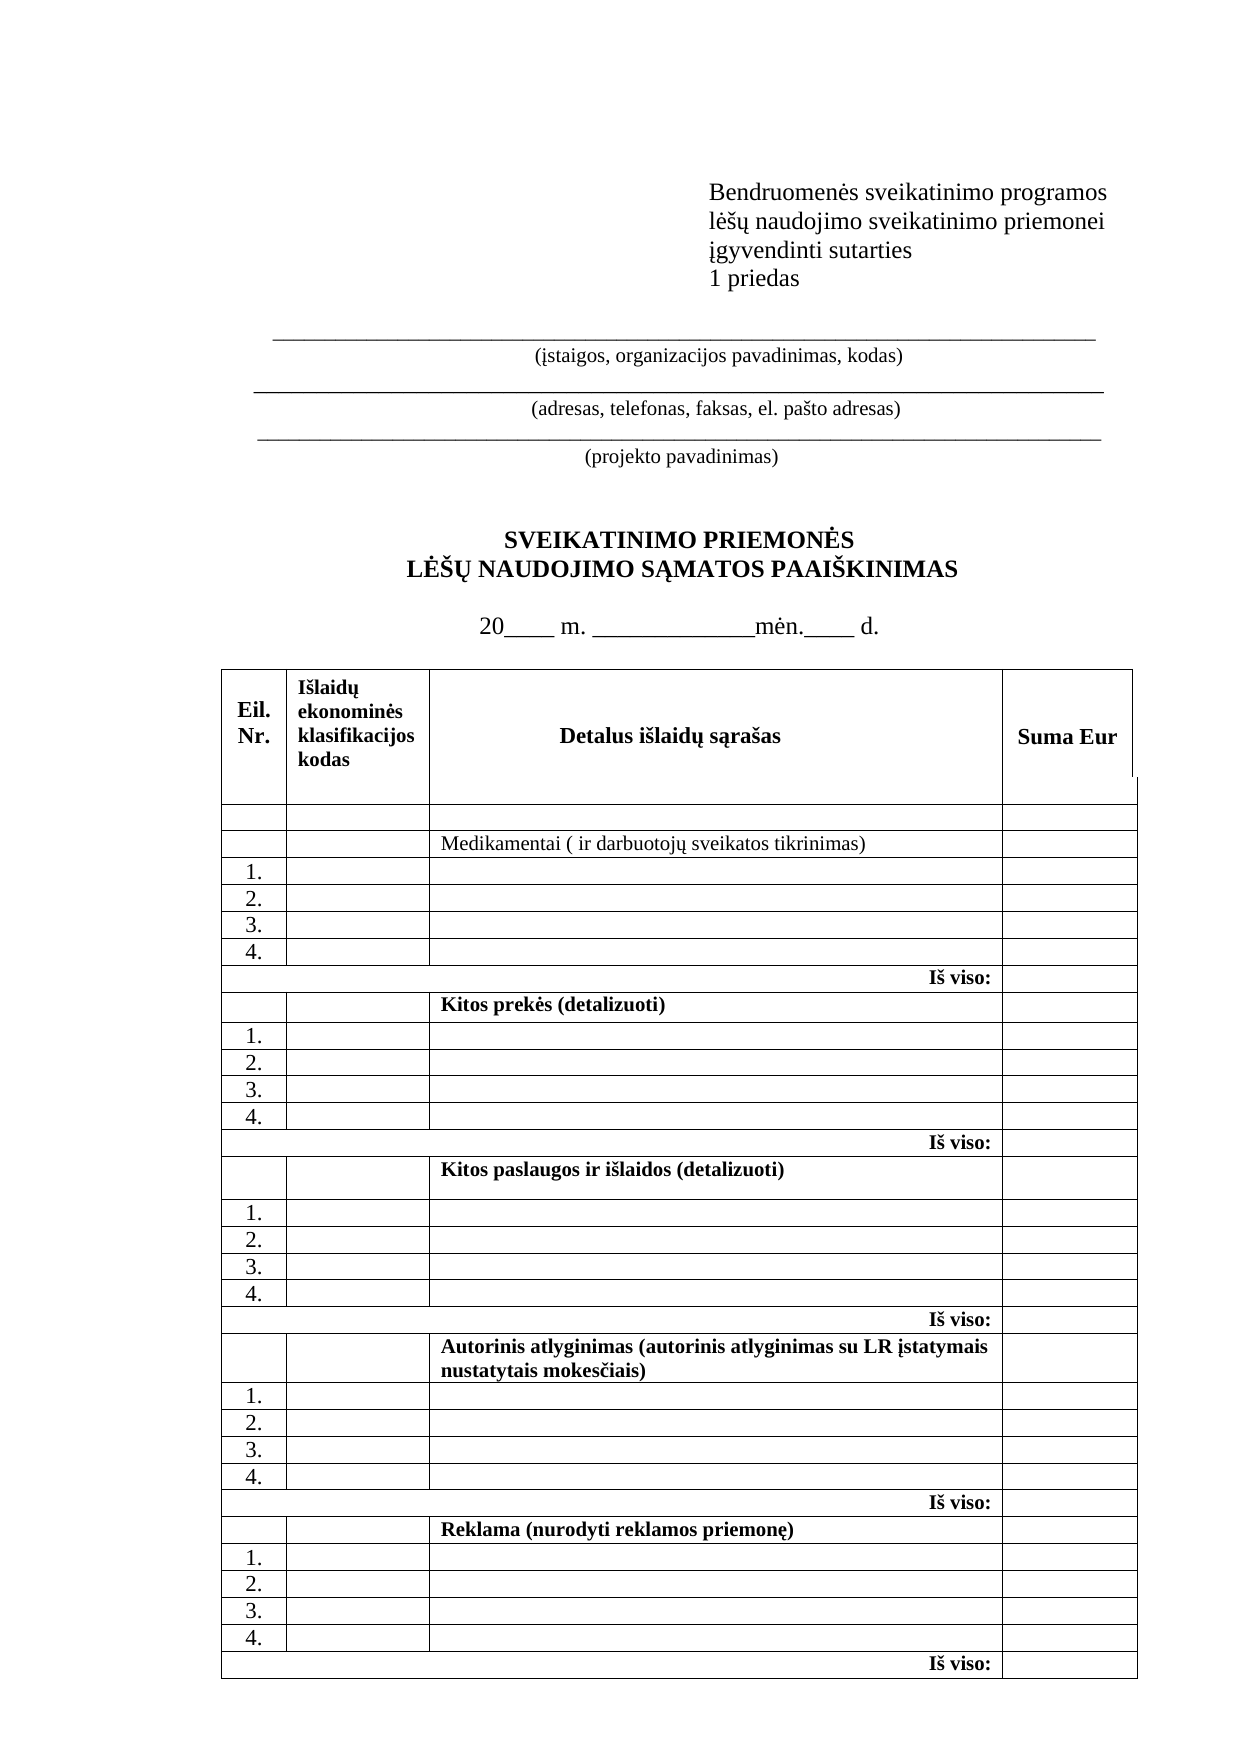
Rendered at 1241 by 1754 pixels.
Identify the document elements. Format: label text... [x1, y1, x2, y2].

table_cell [287, 1157, 429, 1199]
table_cell [222, 993, 286, 1022]
table_cell 2. [222, 1050, 286, 1075]
table_cell [1003, 1517, 1137, 1543]
table_cell [1003, 1334, 1137, 1382]
table_cell Reklama (nurodyti reklamos priemonę) [430, 1517, 1002, 1543]
table_cell [430, 912, 1002, 938]
table_cell [430, 1254, 1002, 1279]
table_header Eil. Nr. [222, 670, 286, 777]
table_cell [222, 1334, 286, 1382]
table_cell [222, 1157, 286, 1199]
table_cell [222, 1517, 286, 1543]
table_cell [430, 1227, 1002, 1252]
table_cell [1003, 1157, 1137, 1199]
table_cell [287, 1544, 429, 1570]
table_cell [1003, 1410, 1137, 1436]
table_cell [287, 912, 429, 938]
table_cell 1. [222, 1383, 286, 1409]
table_cell [430, 939, 1002, 965]
table_cell 1. [222, 1023, 286, 1048]
table_cell 2. [222, 1571, 286, 1597]
table_cell [287, 1410, 429, 1436]
table_cell [1003, 1254, 1137, 1279]
table_cell [1003, 805, 1137, 830]
table_cell [430, 1544, 1002, 1570]
table_cell [430, 1410, 1002, 1436]
table_cell 4. [222, 939, 286, 965]
table_cell Iš viso: [222, 1490, 1002, 1516]
table_cell [1003, 912, 1137, 938]
table_cell [287, 1383, 429, 1409]
table_cell [1003, 1227, 1137, 1252]
table_cell [1003, 1200, 1137, 1226]
table_cell 3. [222, 1437, 286, 1462]
table_cell [430, 805, 1002, 830]
table_cell 3. [222, 912, 286, 938]
table_cell 3. [222, 1076, 286, 1102]
table_cell [287, 1464, 429, 1489]
table_cell Kitos paslaugos ir išlaidos (detalizuoti) [430, 1157, 1002, 1199]
table_cell [430, 885, 1002, 911]
table_cell [430, 1280, 1002, 1306]
table_cell [287, 885, 429, 911]
table_cell Iš viso: [222, 966, 1002, 992]
table_cell [430, 1103, 1002, 1129]
table_cell [287, 1023, 429, 1048]
table_cell 1. [222, 858, 286, 884]
text (adresas, telefonas, faksas, el. pašto adresas) [251, 395, 1181, 419]
table_cell [430, 1023, 1002, 1048]
table_cell [1003, 885, 1137, 911]
text SVEIKATINIMO PRIEMONĖS [177, 525, 1181, 554]
table_cell [1003, 1464, 1137, 1489]
table_cell [1003, 1050, 1137, 1075]
table_cell [287, 858, 429, 884]
table_cell 1. [222, 1544, 286, 1570]
table_cell 4. [222, 1280, 286, 1306]
table_header Detalus išlaidų sąrašas [430, 670, 1002, 777]
table_cell [430, 1598, 1002, 1624]
text 20____ m. _____________mėn.____ d. [177, 611, 1181, 640]
table_cell [1003, 1437, 1137, 1462]
table_cell [1003, 1103, 1137, 1129]
table_cell Medikamentai ( ir darbuotojų sveikatos tikrinimas) [430, 831, 1002, 857]
text (įstaigos, organizacijos pavadinimas, kodas) [252, 343, 1181, 367]
table_cell Iš viso: [222, 1652, 1002, 1677]
table_cell [287, 1050, 429, 1075]
table_cell 2. [222, 1227, 286, 1252]
table_cell [1003, 1023, 1137, 1048]
table_cell [287, 1200, 429, 1226]
table_cell [430, 1050, 1002, 1075]
table_cell [287, 1227, 429, 1252]
text (projekto pavadinimas) [177, 443, 1181, 468]
table_cell [430, 1437, 1002, 1462]
table_cell [430, 1464, 1002, 1489]
table_cell [287, 1517, 429, 1543]
table_cell [287, 805, 429, 830]
table_cell [287, 1076, 429, 1102]
table_cell [1003, 993, 1137, 1022]
table_cell [1003, 1383, 1137, 1409]
table_cell [287, 1625, 429, 1651]
table_cell 4. [222, 1464, 286, 1489]
table_cell [287, 1571, 429, 1597]
table_cell [1003, 1625, 1137, 1651]
table_cell [430, 858, 1002, 884]
table_cell Iš viso: [222, 1130, 1002, 1156]
table_cell [430, 777, 1002, 803]
table_cell [430, 1383, 1002, 1409]
text _______________________________________________________________________________ [177, 318, 1181, 343]
table_cell [1003, 1130, 1137, 1156]
table_cell [1003, 1076, 1137, 1102]
table_cell [430, 1076, 1002, 1102]
table_cell [287, 777, 429, 803]
table_header [1133, 669, 1137, 777]
table_cell [1003, 1598, 1137, 1624]
table_cell [222, 777, 286, 803]
table_cell 2. [222, 885, 286, 911]
table_cell 1. [222, 1200, 286, 1226]
text 1 priedas [177, 263, 1181, 292]
table_cell [287, 1598, 429, 1624]
table_cell [1003, 1490, 1137, 1516]
table_cell [287, 1103, 429, 1129]
table_cell Kitos prekės (detalizuoti) [430, 993, 1002, 1022]
table_cell [287, 831, 429, 857]
text įgyvendinti sutarties [177, 235, 1181, 263]
table_cell 3. [222, 1254, 286, 1279]
table_cell Iš viso: [222, 1307, 1002, 1333]
table_cell [1003, 966, 1137, 992]
table_cell [430, 1200, 1002, 1226]
table_header Suma Eur [1003, 670, 1132, 777]
table_cell [1003, 831, 1137, 857]
table_cell [222, 805, 286, 830]
table_cell [1003, 1544, 1137, 1570]
table_cell [222, 831, 286, 857]
table_cell [1003, 1652, 1137, 1677]
table_cell [430, 1625, 1002, 1651]
table_cell [287, 939, 429, 965]
table_cell Autorinis atlyginimas (autorinis atlyginimas su LR įstatymais nustatytais mokesčiais) [430, 1334, 1002, 1382]
table_cell [287, 1280, 429, 1306]
table_cell [1003, 1571, 1137, 1597]
table_cell 4. [222, 1625, 286, 1651]
text ____________________________________________________________________ [176, 367, 1181, 395]
table_cell [1003, 1307, 1137, 1333]
table_cell [1003, 939, 1137, 965]
text LĖŠŲ NAUDOJIMO SĄMATOS PAAIŠKINIMAS [177, 554, 1181, 583]
table_cell [430, 1571, 1002, 1597]
table_cell 4. [222, 1103, 286, 1129]
table_cell [1003, 1280, 1137, 1306]
table_cell 2. [222, 1410, 286, 1436]
table_cell 3. [222, 1598, 286, 1624]
table_cell [287, 1254, 429, 1279]
text Bendruomenės sveikatinimo programos [177, 177, 1181, 206]
table_cell [1003, 777, 1137, 803]
table_cell [1003, 858, 1137, 884]
table_header Išlaidų ekonominės klasifikacijos kodas [287, 670, 429, 777]
text _________________________________________________________________________________ [177, 419, 1181, 443]
table_cell [287, 993, 429, 1022]
table_cell [287, 1334, 429, 1382]
text lėšų naudojimo sveikatinimo priemonei [177, 206, 1181, 235]
table_cell [287, 1437, 429, 1462]
